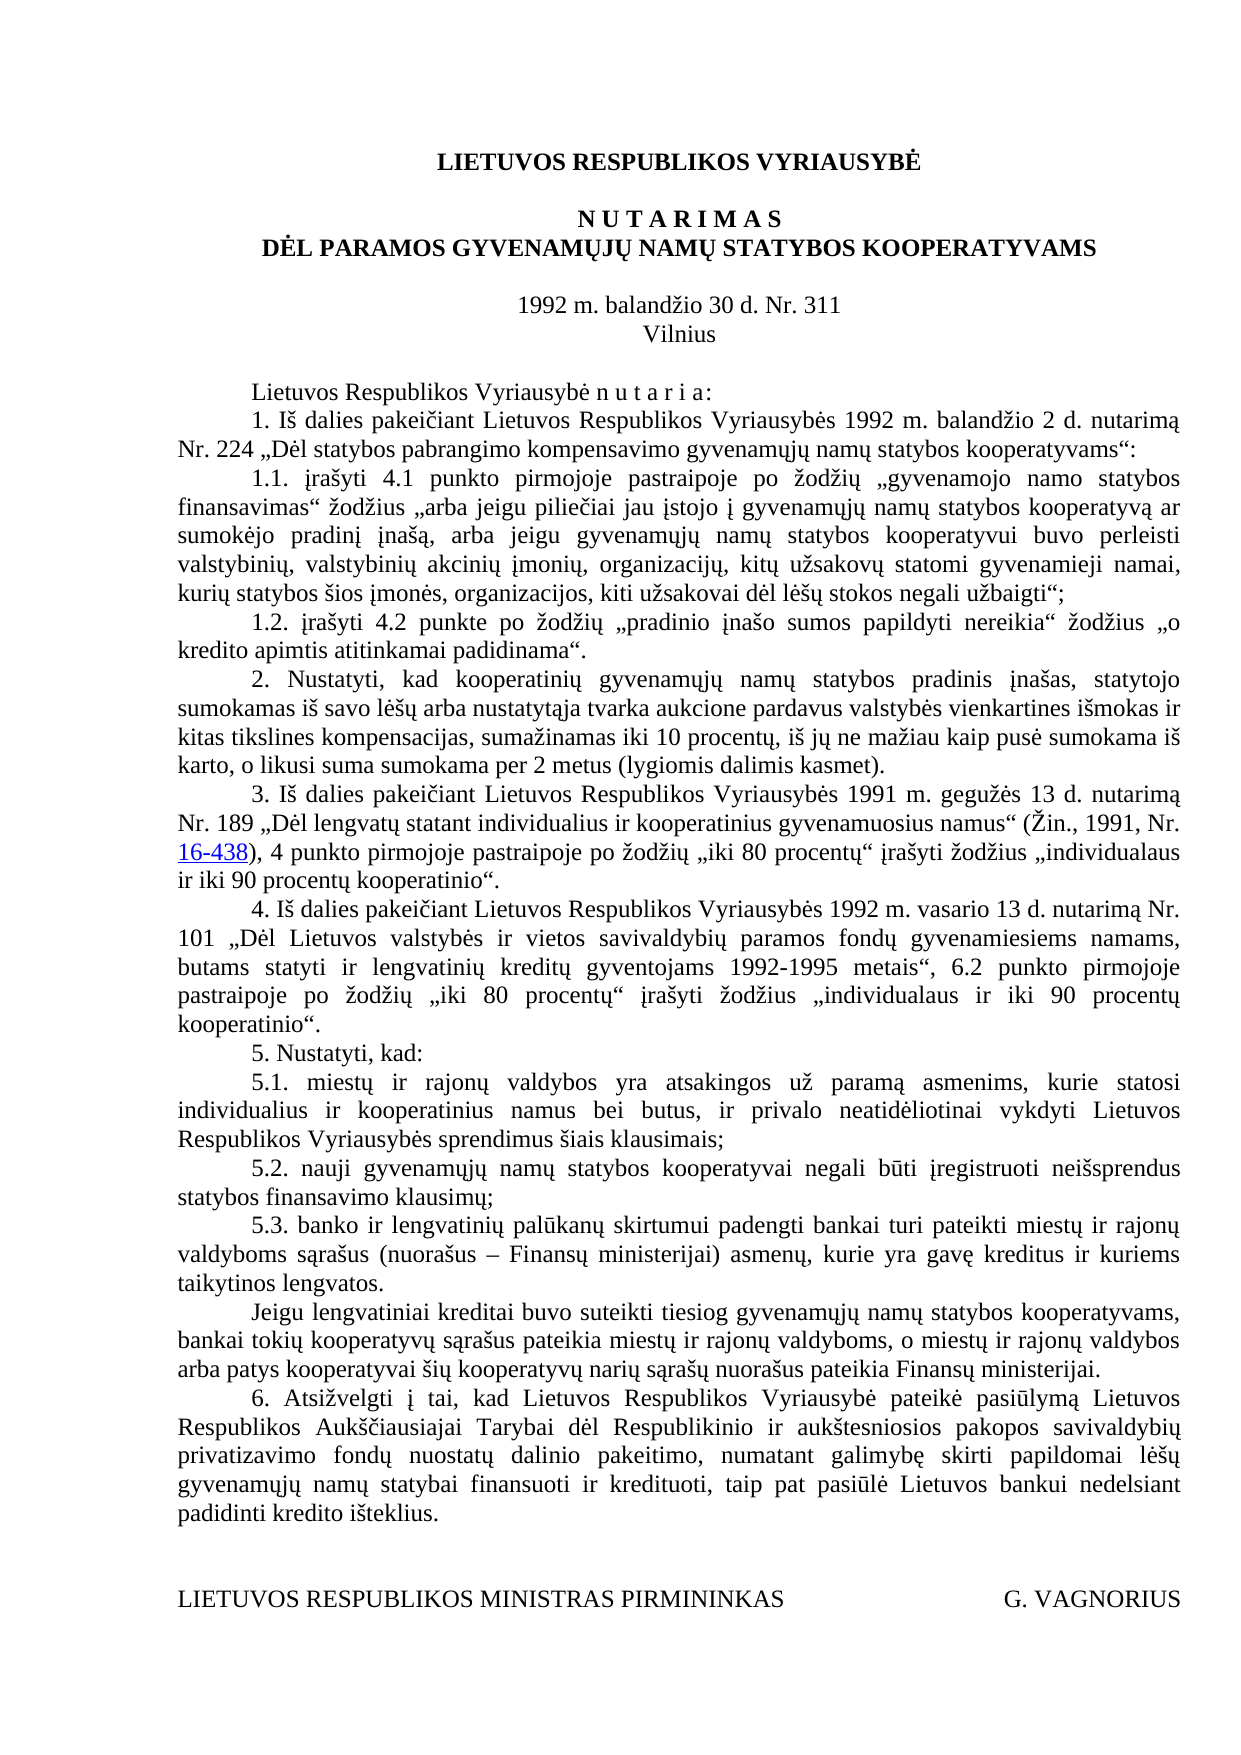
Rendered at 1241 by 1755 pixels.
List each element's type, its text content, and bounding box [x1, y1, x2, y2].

text 4. Iš dalies pakeičiant Lietuvos Respublikos Vyriausybės 1992 m. vasario 13 d. nutarimą Nr. 101 „Dėl Lietuvos valstybės ir vietos savivaldybių paramos fondų gyvenamiesiems namams, butams statyti ir lengvatinių kreditų gyventojams 1992-1995 metais“, 6.2 punkto pirmojoje pastraipoje po žodžių „iki 80 procentų“ įrašyti žodžius „individualaus ir iki 90 procentų kooperatinio“. [177, 894, 1181, 1038]
text Jeigu lengvatiniai kreditai buvo suteikti tiesiog gyvenamųjų namų statybos kooperatyvams, bankai tokių kooperatyvų sąrašus pateikia miestų ir rajonų valdyboms, o miestų ir rajonų valdybos arba patys kooperatyvai šių kooperatyvų narių sąrašų nuorašus pateikia Finansų ministerijai. [177, 1297, 1181, 1383]
text Lietuvos Respublikos Vyriausybė nutaria: [177, 377, 1181, 406]
text 1992 m. balandžio 30 d. Nr. 311 [177, 291, 1181, 319]
text 6. Atsižvelgti į tai, kad Lietuvos Respublikos Vyriausybė pateikė pasiūlymą Lietuvos Respublikos Aukščiausiajai Tarybai dėl Respublikinio ir aukštesniosios pakopos savivaldybių privatizavimo fondų nuostatų dalinio pakeitimo, numatant galimybę skirti papildomai lėšų gyvenamųjų namų statybai finansuoti ir kredituoti, taip pat pasiūlė Lietuvos bankui nedelsiant padidinti kredito išteklius. [177, 1383, 1181, 1527]
text N U T A R I M A S [177, 204, 1181, 233]
text 5.1. miestų ir rajonų valdybos yra atsakingos už paramą asmenims, kurie statosi individualius ir kooperatinius namus bei butus, ir privalo neatidėliotinai vykdyti Lietuvos Respublikos Vyriausybės sprendimus šiais klausimais; [177, 1067, 1181, 1153]
text 5.2. nauji gyvenamųjų namų statybos kooperatyvai negali būti įregistruoti neišsprendus statybos finansavimo klausimų; [177, 1153, 1181, 1211]
text 1.1. įrašyti 4.1 punkto pirmojoje pastraipoje po žodžių „gyvenamojo namo statybos finansavimas“ žodžius „arba jeigu piliečiai jau įstojo į gyvenamųjų namų statybos kooperatyvą ar sumokėjo pradinį įnašą, arba jeigu gyvenamųjų namų statybos kooperatyvui buvo perleisti valstybinių, valstybinių akcinių įmonių, organizacijų, kitų užsakovų statomi gyvenamieji namai, kurių statybos šios įmonės, organizacijos, kiti užsakovai dėl lėšų stokos negali užbaigti“; [177, 463, 1181, 607]
text DĖL PARAMOS GYVENAMŲJŲ NAMŲ STATYBOS KOOPERATYVAMS [177, 233, 1181, 262]
text 1.2. įrašyti 4.2 punkte po žodžių „pradinio įnašo sumos papildyti nereikia“ žodžius „o kredito apimtis atitinkamai padidinama“. [177, 607, 1181, 664]
text 3. Iš dalies pakeičiant Lietuvos Respublikos Vyriausybės 1991 m. gegužės 13 d. nutarimą Nr. 189 „Dėl lengvatų statant individualius ir kooperatinius gyvenamuosius namus“ (Žin., 1991, Nr. 16-438), 4 punkto pirmojoje pastraipoje po žodžių „iki 80 procentų“ įrašyti žodžius „individualaus ir iki 90 procentų kooperatinio“. [177, 779, 1181, 894]
text 2. Nustatyti, kad kooperatinių gyvenamųjų namų statybos pradinis įnašas, statytojo sumokamas iš savo lėšų arba nustatytąja tvarka aukcione pardavus valstybės vienkartines išmokas ir kitas tikslines kompensacijas, sumažinamas iki 10 procentų, iš jų ne mažiau kaip pusė sumokama iš karto, o likusi suma sumokama per 2 metus (lygiomis dalimis kasmet). [177, 664, 1181, 779]
text Lietuvos Respublikos Ministras Pirmininkas G. Vagnorius [177, 1584, 1181, 1613]
text 1. Iš dalies pakeičiant Lietuvos Respublikos Vyriausybės 1992 m. balandžio 2 d. nutarimą Nr. 224 „Dėl statybos pabrangimo kompensavimo gyvenamųjų namų statybos kooperatyvams“: [177, 406, 1181, 463]
text Vilnius [177, 319, 1181, 348]
text 5. Nustatyti, kad: [177, 1038, 1181, 1067]
text 5.3. banko ir lengvatinių palūkanų skirtumui padengti bankai turi pateikti miestų ir rajonų valdyboms sąrašus (nuorašus – Finansų ministerijai) asmenų, kurie yra gavę kreditus ir kuriems taikytinos lengvatos. [177, 1211, 1181, 1297]
text LIETUVOS RESPUBLIKOS VYRIAUSYBĖ [177, 147, 1181, 176]
